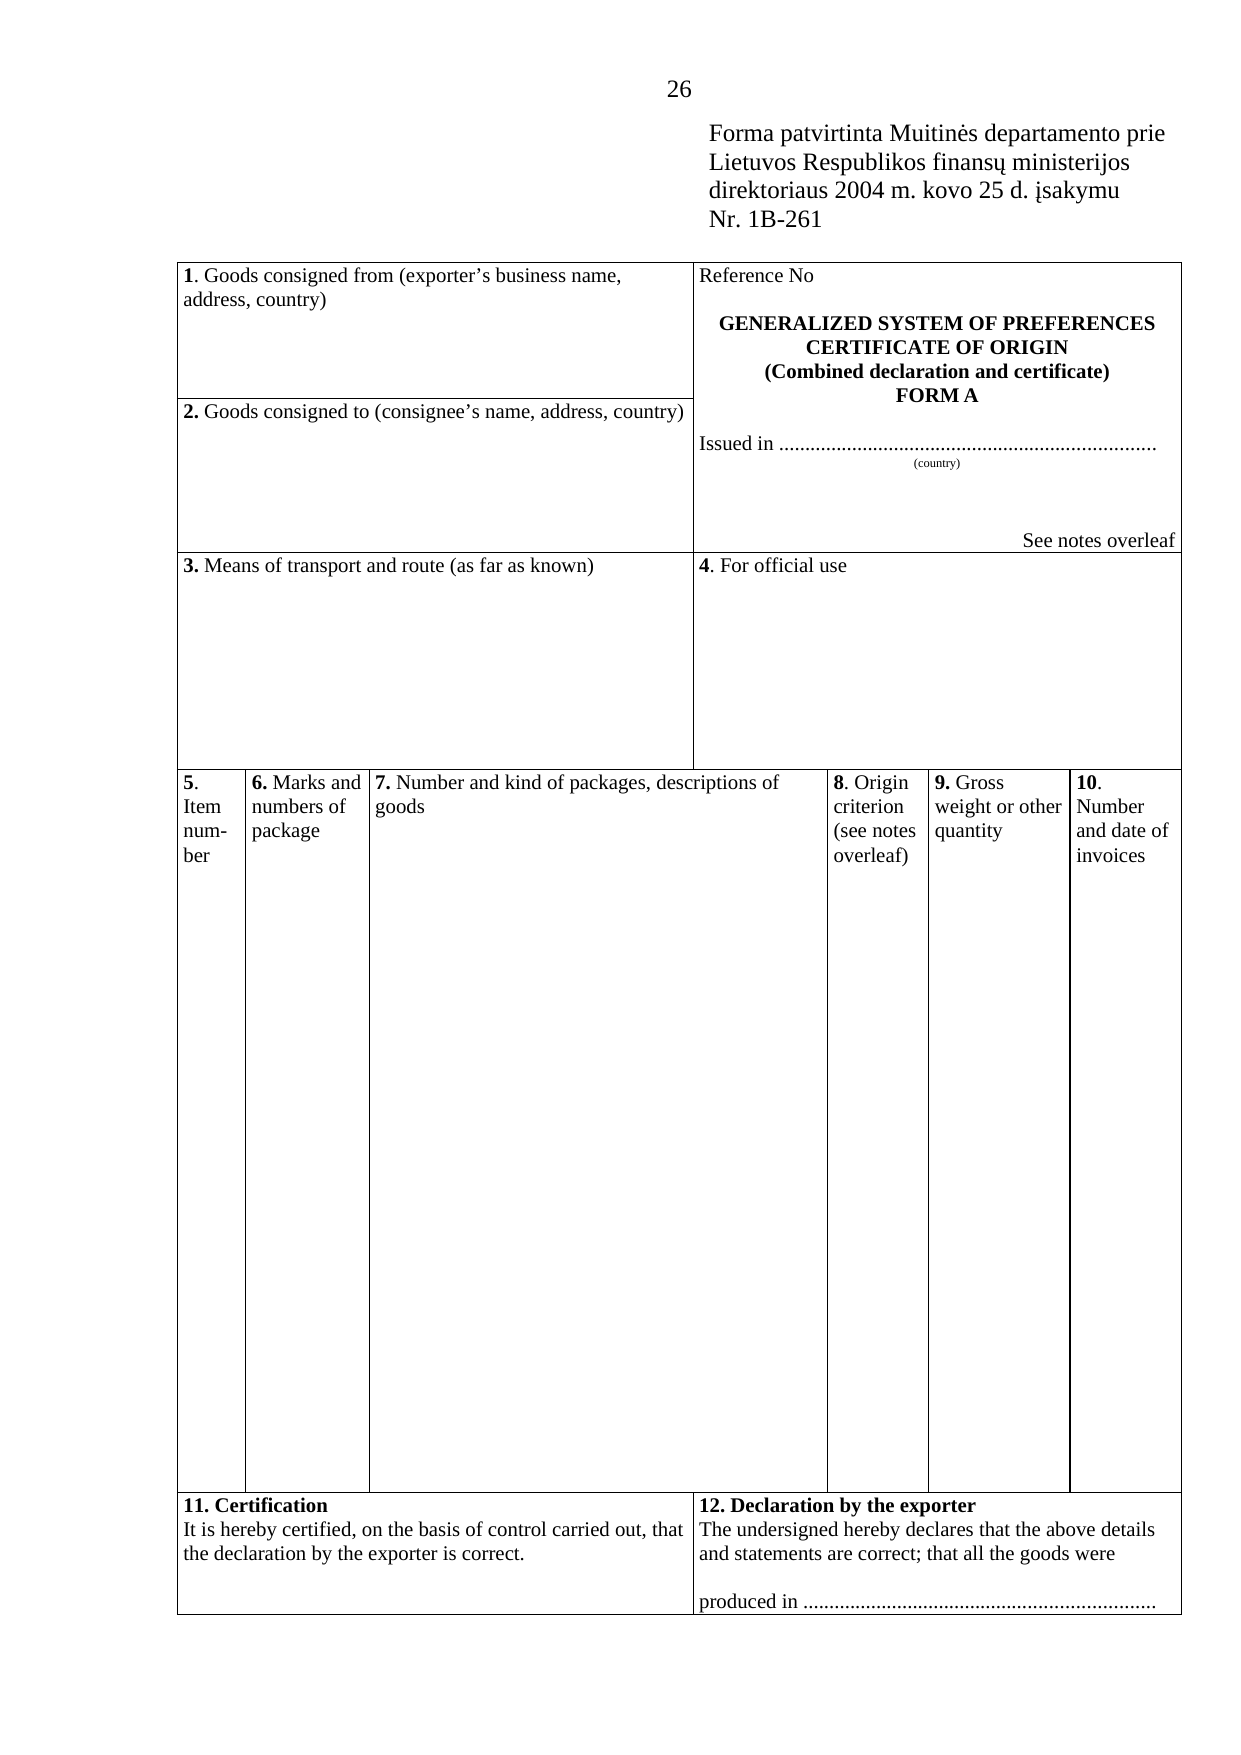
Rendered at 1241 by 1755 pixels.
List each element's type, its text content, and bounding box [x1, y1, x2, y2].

text Nr. 1B-261 [177, 204, 1181, 233]
table_cell 10. Number and date of invoices [1071, 770, 1181, 1492]
table_cell 12. Declaration by the exporter The undersigned hereby declares that the above details and statements are correct; that all the goods were produced in (country) and that they comply with the origin requirements specified for those goods in the generalized system of preferences for goods exported to (Importing country) Place and date, signature of authorized signatory [694, 1493, 1181, 1613]
table_cell 6. Marks and numbers of package [246, 770, 369, 1492]
table_cell 5. Item num-ber [178, 770, 245, 1492]
table_cell 2. Goods consigned to (consignee’s name, address, country) [178, 399, 693, 552]
text Forma patvirtinta Muitinės departamento prie [709, 118, 1181, 147]
table_cell 8. Origin criterion (see notes overleaf) [828, 770, 928, 1492]
table_header 1. Goods consigned from (exporter’s business name, address, country) [178, 263, 693, 398]
table_cell 3. Means of transport and route (as far as known) [178, 553, 693, 769]
table_header Reference No GENERALIZED SYSTEM OF PREFERENCES CERTIFICATE OF ORIGIN (Combined declaration and certificate) FORM A Issued in (country) See notes overleaf [694, 263, 1181, 552]
text Lietuvos Respublikos finansų ministerijos [177, 147, 1181, 176]
table_cell 11. Certification It is hereby certified, on the basis of control carried out, that the declaration by the exporter is correct. Place and date, signature and stamp of certifying authority [178, 1493, 693, 1613]
table_cell 4. For official use [694, 553, 1181, 769]
text direktoriaus 2004 m. kovo 25 d. įsakymu [177, 176, 1181, 204]
table_cell 9. Gross weight or other quantity [929, 770, 1069, 1492]
table_cell 7. Number and kind of packages, descriptions of goods [370, 770, 827, 1492]
